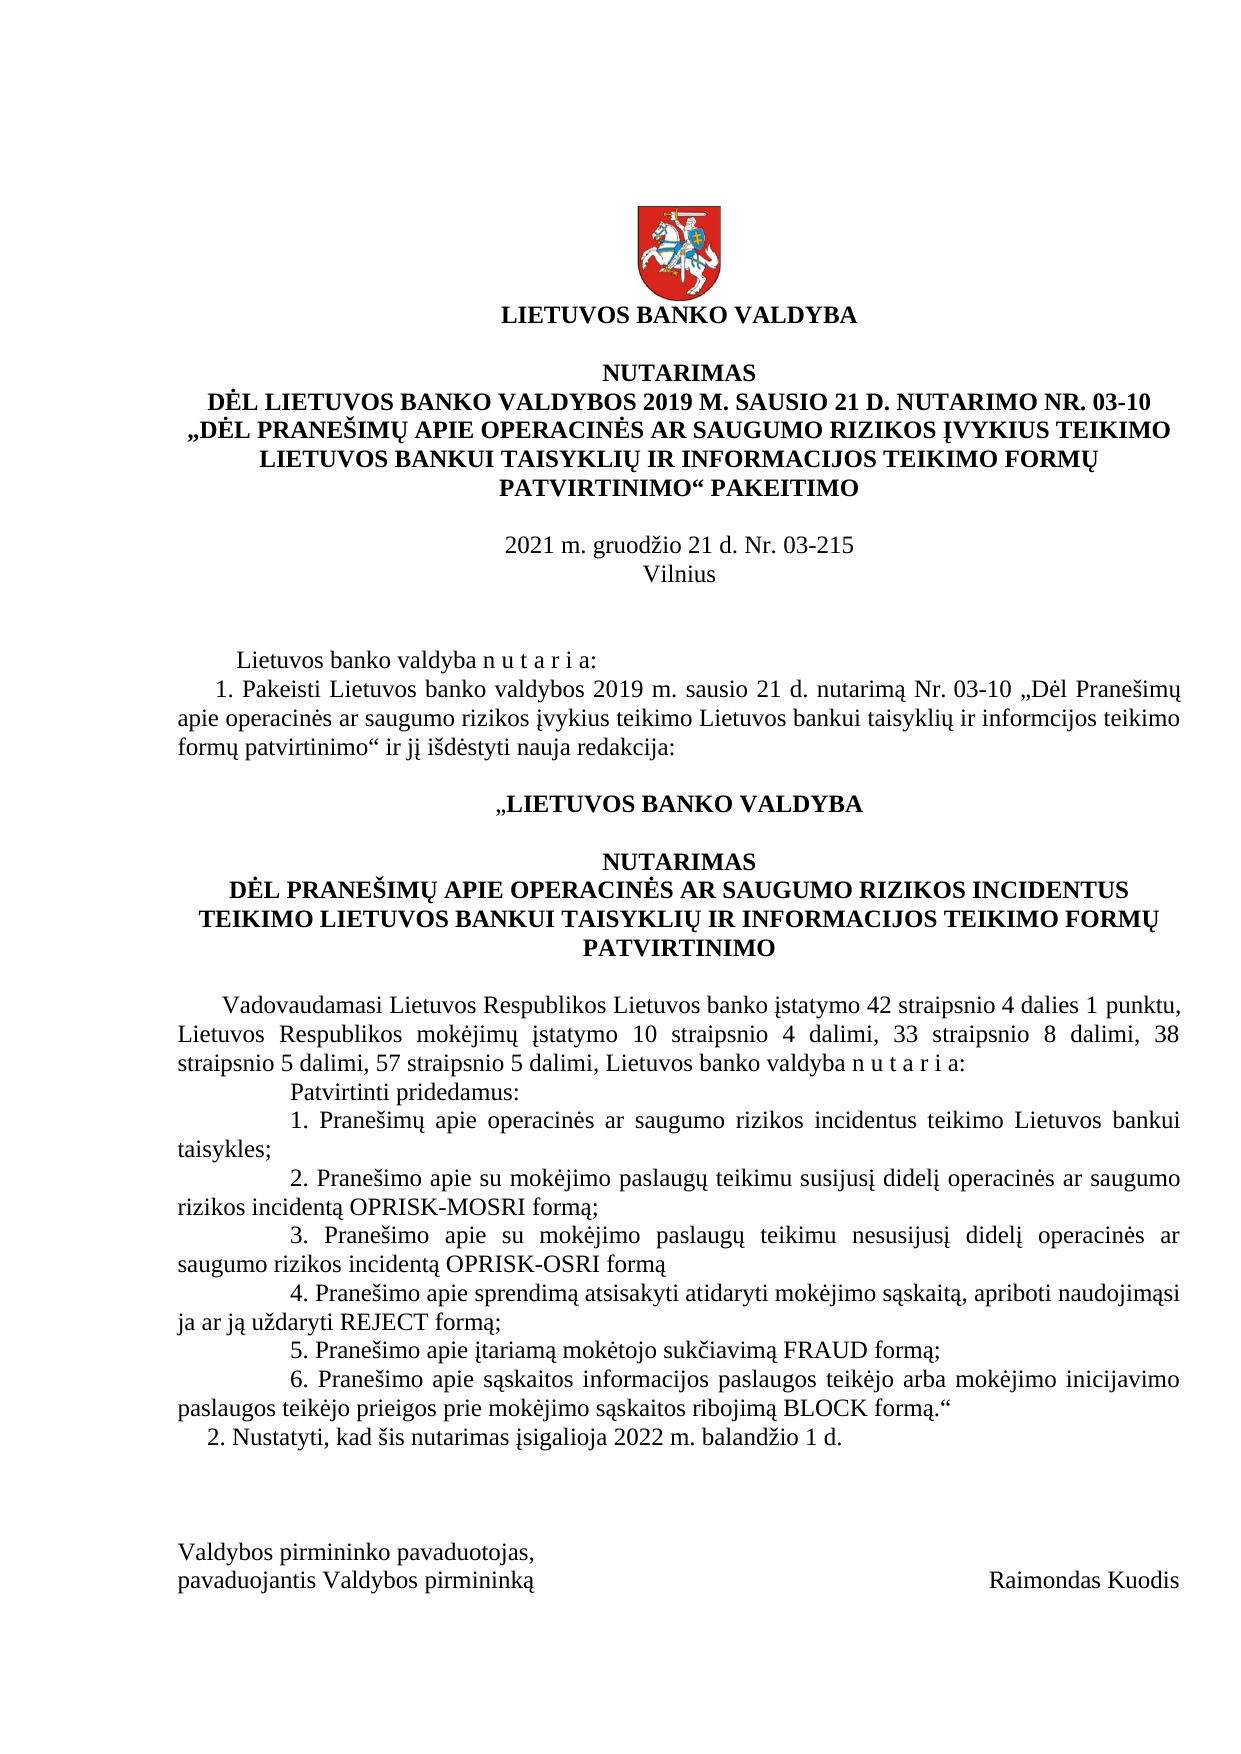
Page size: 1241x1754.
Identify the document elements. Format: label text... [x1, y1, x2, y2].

text LIETUVOS BANKO VALDYBA [177, 300, 1181, 329]
text DĖL PRANEŠIMŲ APIE OPERACINĖS AR SAUGUMO RIZIKOS INCIDENTUS TEIKIMO LIETUVOS BANKUI TAISYKLIŲ IR INFORMACIJOS TEIKIMO FORMŲ PATVIRTINIMO [177, 875, 1181, 962]
text „LIETUVOS BANKO VALDYBA [177, 789, 1181, 818]
text Vadovaudamasi Lietuvos Respublikos Lietuvos banko įstatymo 42 straipsnio 4 dalies 1 punktu, Lietuvos Respublikos mokėjimų įstatymo 10 straipsnio 4 dalimi, 33 straipsnio 8 dalimi, 38 straipsnio 5 dalimi, 57 straipsnio 5 dalimi, Lietuvos banko valdyba n u t a r i a: [177, 990, 1181, 1077]
text 1. Pranešimų apie operacinės ar saugumo rizikos incidentus teikimo Lietuvos bankui taisykles; [177, 1105, 1181, 1163]
text 2021 m. gruodžio 21 d. Nr. 03-215 [177, 530, 1181, 559]
text 5. Pranešimo apie įtariamą mokėtojo sukčiavimą FRAUD formą; [177, 1335, 1181, 1364]
text DĖL LIETUVOS BANKO VALDYBOS 2019 M. SAUSIO 21 D. NUTARIMO NR. 03-10 „DĖL PRANEŠIMŲ APIE OPERACINĖS AR SAUGUMO RIZIKOS ĮVYKIUS TEIKIMO LIETUVOS BANKUI TAISYKLIŲ IR INFORMACIJOS TEIKIMO FORMŲ PATVIRTINIMO“ PAKEITIMO [177, 387, 1181, 502]
text 2. Nustatyti, kad šis nutarimas įsigalioja 2022 m. balandžio 1 d. [177, 1422, 1181, 1450]
text 6. Pranešimo apie sąskaitos informacijos paslaugos teikėjo arba mokėjimo inicijavimo paslaugos teikėjo prieigos prie mokėjimo sąskaitos ribojimą BLOCK formą.“ [177, 1364, 1181, 1422]
subtitle pavaduojantis Valdybos pirmininką Raimondas Kuodis [177, 1565, 1181, 1594]
text 2. Pranešimo apie su mokėjimo paslaugų teikimu susijusį didelį operacinės ar saugumo rizikos incidentą OPRISK-MOSRI formą; [177, 1163, 1181, 1220]
text NUTARIMAS [177, 847, 1181, 875]
text NUTARIMAS [177, 358, 1181, 387]
text Vilnius [177, 559, 1181, 588]
text Lietuvos banko valdyba n u t a r i a: [177, 645, 1181, 674]
text Patvirtinti pridedamus: [290, 1077, 1181, 1105]
text 3. Pranešimo apie su mokėjimo paslaugų teikimu nesusijusį didelį operacinės ar saugumo rizikos incidentą OPRISK-OSRI formą [177, 1220, 1181, 1278]
text Valdybos pirmininko pavaduotojas, [177, 1537, 1181, 1565]
text 4. Pranešimo apie sprendimą atsisakyti atidaryti mokėjimo sąskaitą, apriboti naudojimąsi ja ar ją uždaryti REJECT formą; [177, 1278, 1181, 1335]
text 1. Pakeisti Lietuvos banko valdybos 2019 m. sausio 21 d. nutarimą Nr. 03-10 „Dėl Pranešimų apie operacinės ar saugumo rizikos įvykius teikimo Lietuvos bankui taisyklių ir informcijos teikimo formų patvirtinimo“ ir jį išdėstyti nauja redakcija: [177, 674, 1181, 760]
